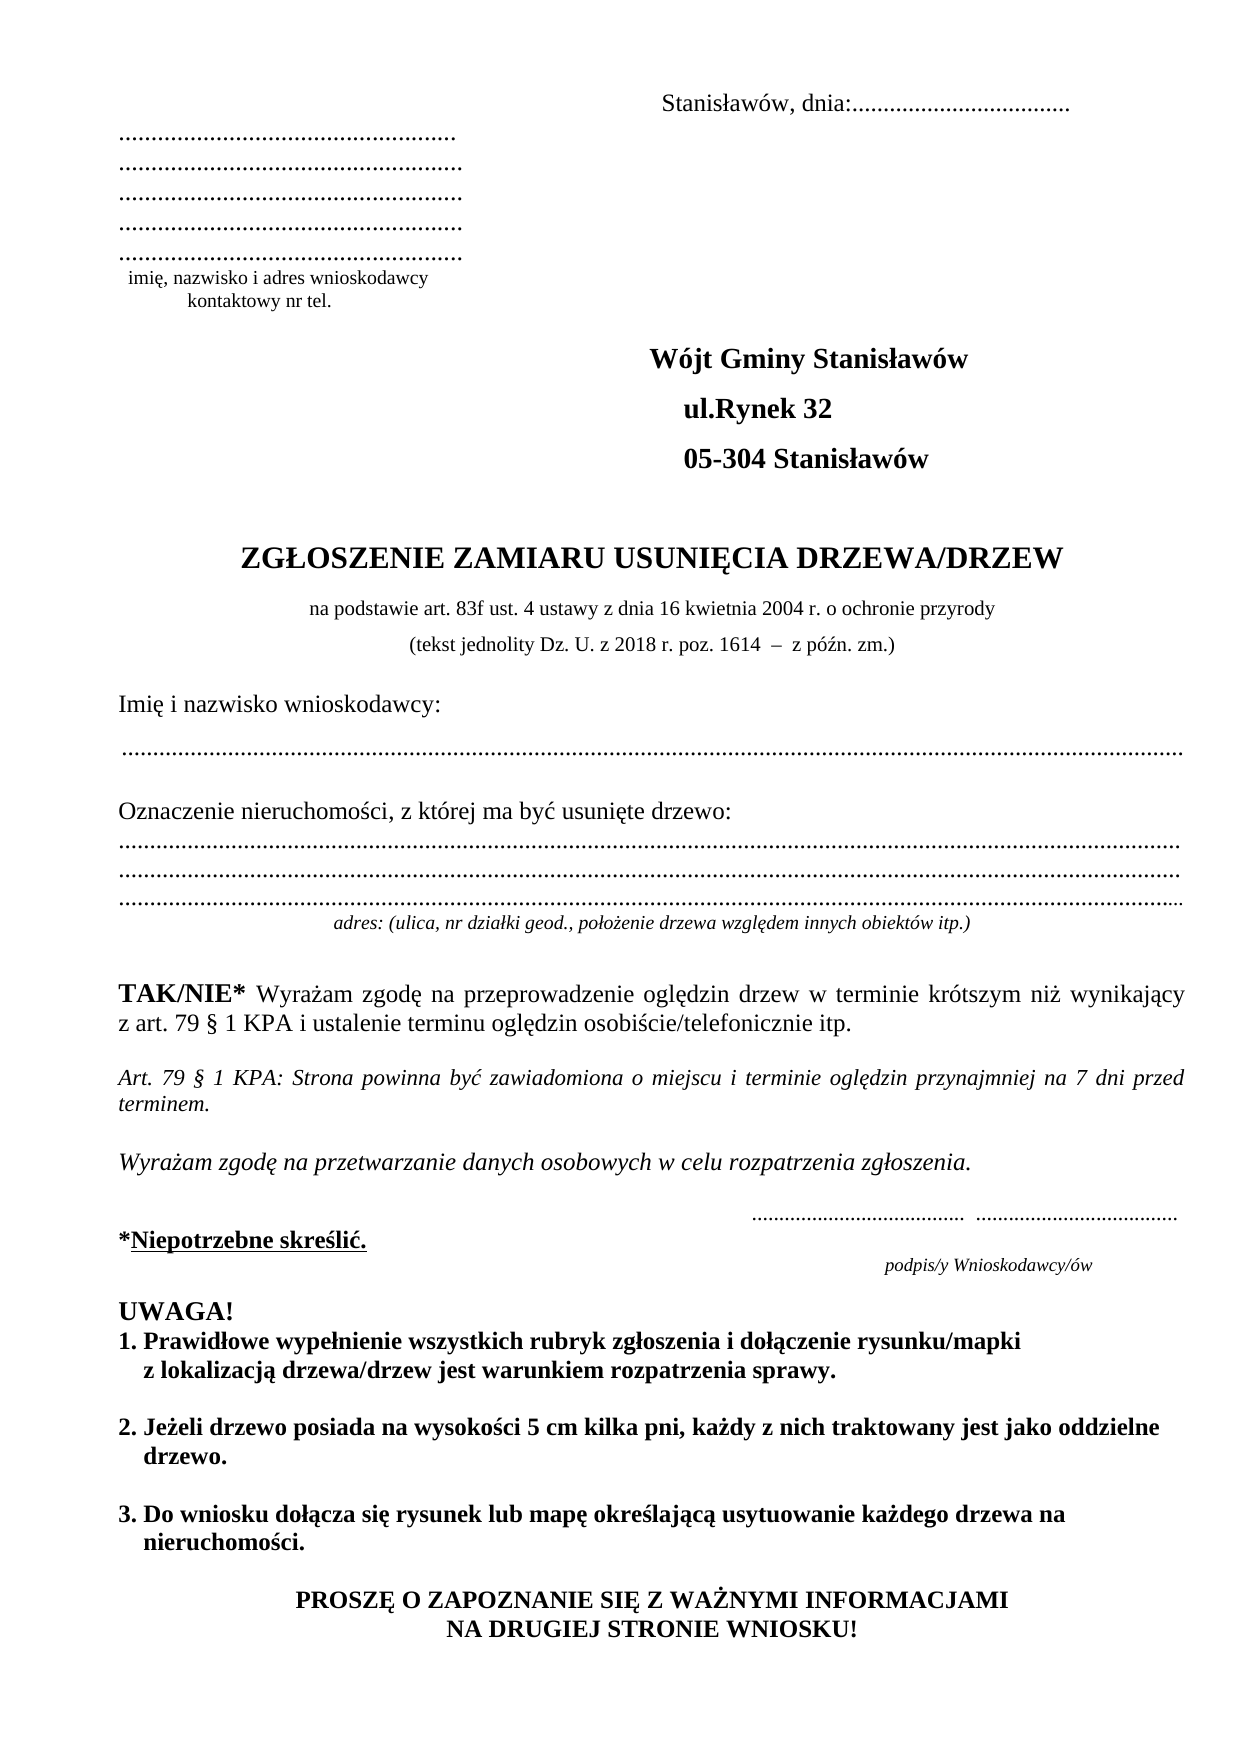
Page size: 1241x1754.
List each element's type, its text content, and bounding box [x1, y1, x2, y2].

text ..................................................... [118, 146, 1186, 176]
text z lokalizacją drzewa/drzew jest warunkiem rozpatrzenia sprawy. [118, 1355, 1186, 1384]
text .......................................................................................................................................................................... [118, 732, 1186, 761]
text Wójt Gminy Stanisławów [118, 341, 1186, 374]
text drzewo. [118, 1441, 1186, 1470]
text NA DRUGIEJ STRONIE WNIOSKU! [118, 1614, 1186, 1642]
text Imię i nazwisko wnioskodawcy: [118, 689, 1186, 718]
text nieruchomości. [118, 1527, 1186, 1556]
text ..................................................... [118, 236, 1186, 266]
text UWAGA! [118, 1295, 1186, 1326]
text na podstawie art. 83f ust. 4 ustawy z dnia 16 kwietnia 2004 r. o ochronie przyrody [118, 596, 1186, 619]
text ul.Rynek 32 [118, 391, 1186, 424]
text PROSZĘ O ZAPOZNANIE SIĘ Z WAŻNYMI INFORMACJAMI [118, 1585, 1186, 1614]
text Art. 79 § 1 KPA: Strona powinna być zawiadomiona o miejscu i terminie oględzin przynajmniej na 7 dni przed terminem. [118, 1064, 1186, 1116]
text 05-304 Stanisławów [118, 441, 1186, 475]
text ..................................................... [118, 176, 1186, 206]
text kontaktowy nr tel. [118, 289, 1186, 312]
text (tekst jednolity Dz. U. z 2018 r. poz. 1614 – z późn. zm.) [118, 632, 1186, 656]
text .................................................... [118, 116, 1186, 146]
text ..................................................... [118, 206, 1186, 236]
text 2. Jeżeli drzewo posiada na wysokości 5 cm kilka pni, każdy z nich traktowany jest jako oddzielne [118, 1412, 1186, 1441]
text podpis/y Wnioskodawcy/ów [118, 1254, 1186, 1276]
text 3. Do wniosku dołącza się rysunek lub mapę określającą usytuowanie każdego drzewa na [118, 1499, 1186, 1527]
text ............................................................................................................................................................................................................................................................................................................................................................................................................................................................................................................................... [118, 825, 1186, 911]
text 1. Prawidłowe wypełnienie wszystkich rubryk zgłoszenia i dołączenie rysunku/mapki [118, 1326, 1186, 1355]
text ....................................... ..................................... [118, 1200, 1186, 1226]
text *Niepotrzebne skreślić. [118, 1226, 1186, 1254]
text ZGŁOSZENIE ZAMIARU USUNIĘCIA DRZEWA/DRZEW [118, 539, 1186, 575]
text Oznaczenie nieruchomości, z której ma być usunięte drzewo: [118, 796, 1186, 825]
text adres: (ulica, nr działki geod., położenie drzewa względem innych obiektów itp.) [118, 911, 1186, 934]
text imię, nazwisko i adres wnioskodawcy [118, 266, 1186, 289]
text Stanisławów, dnia:................................... [118, 88, 1186, 116]
text Wyrażam zgodę na przetwarzanie danych osobowych w celu rozpatrzenia zgłoszenia. [118, 1147, 1186, 1176]
text TAK/NIE* Wyrażam zgodę na przeprowadzenie oględzin drzew w terminie krótszym niż wynikający z art. 79 § 1 KPA i ustalenie terminu oględzin osobiście/telefonicznie itp. [118, 977, 1186, 1037]
